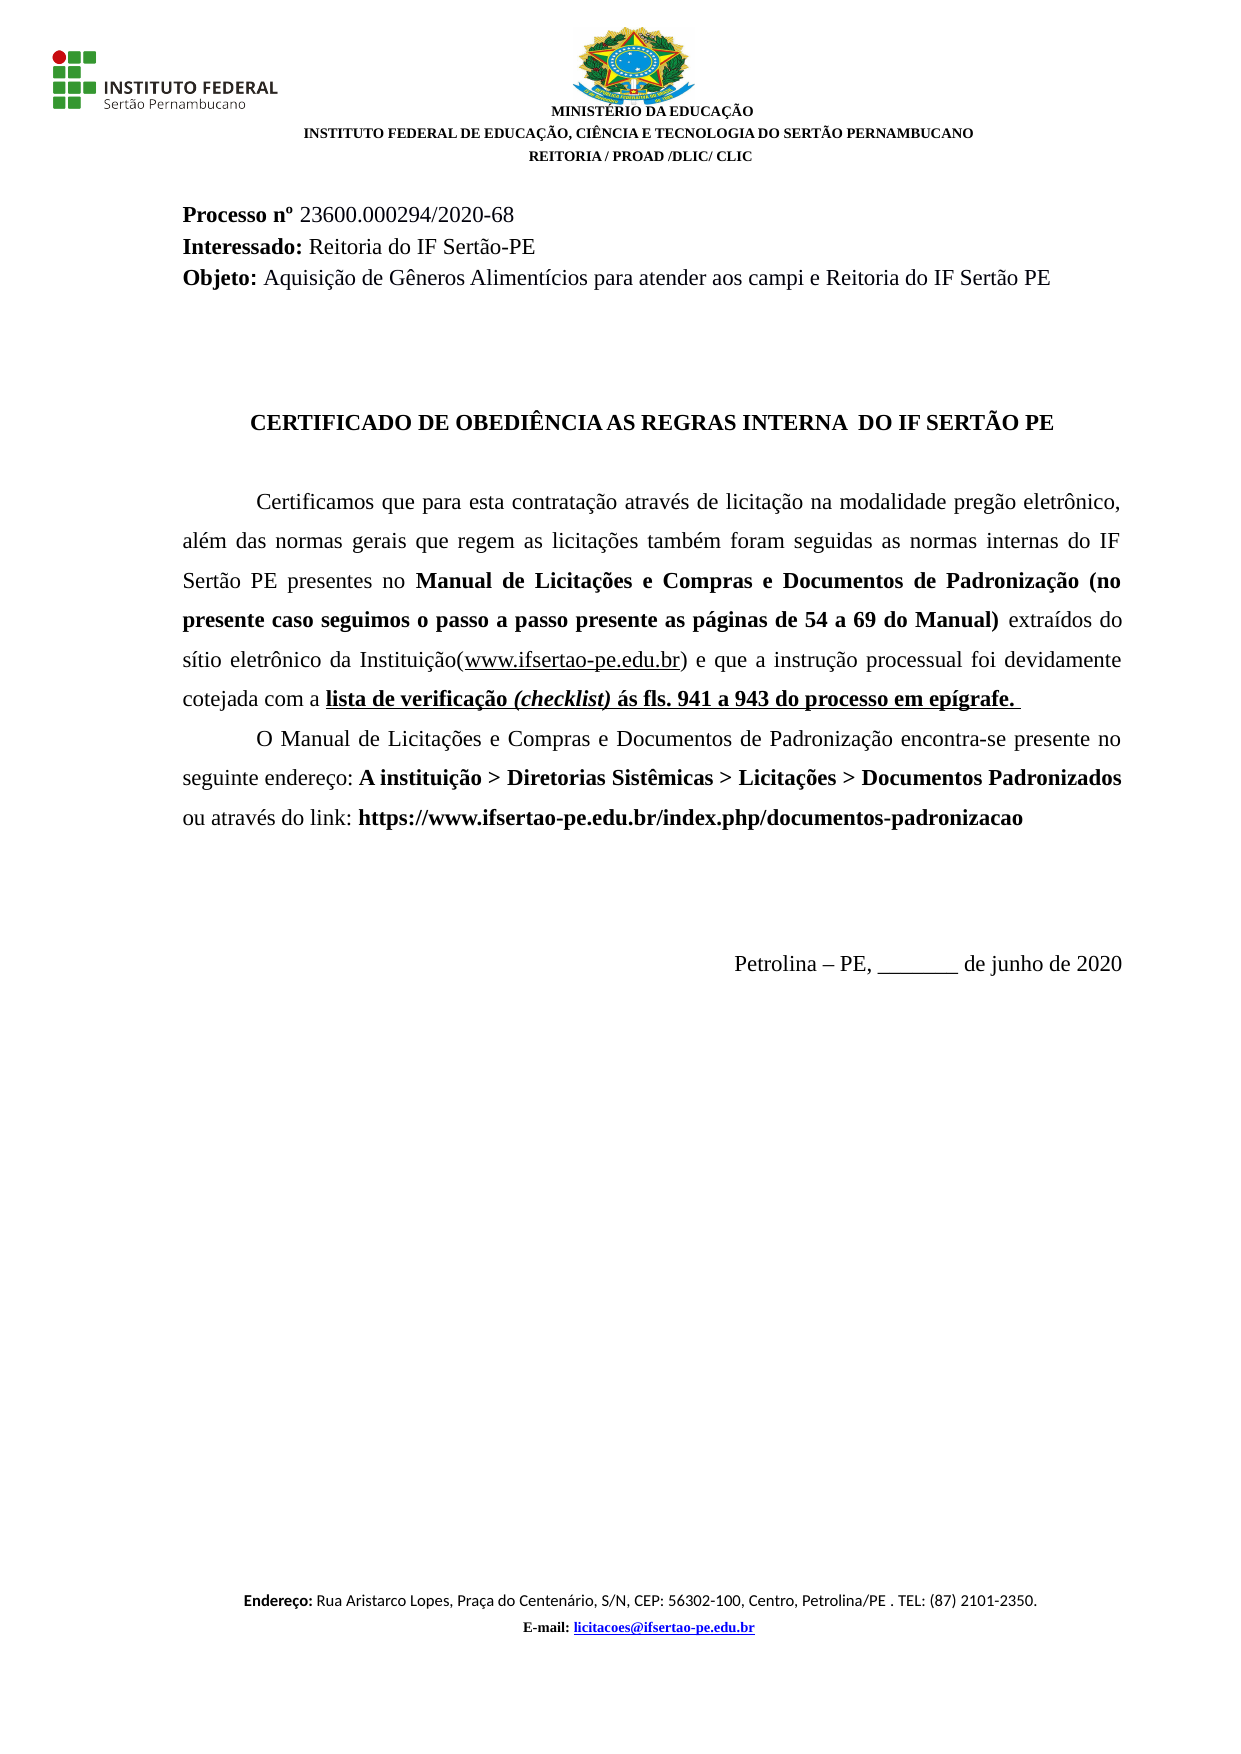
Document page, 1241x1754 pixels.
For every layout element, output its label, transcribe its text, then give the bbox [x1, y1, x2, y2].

picture [572, 27, 695, 105]
text CERTIFICADO DE OBEDIÊNCIA AS REGRAS INTERNA DO IF SERTÃO PE [182, 409, 1122, 435]
text O Manual de Licitações e Compras e Documentos de Padronização encontra-se presente no seguinte endereço: A instituição > Diretorias Sistêmicas > Licitações > Documentos Padronizados ou através do link: https://www.ifsertao-pe.edu.br/index.php/documentos-padronizacao [182, 725, 1122, 830]
text Petrolina – PE, _______ de junho de 2020 [182, 950, 1122, 976]
text Processo nº 23600.000294/2020-68 Interessado: Reitoria do IF Sertão-PE Objeto: Aquisição de Gêneros Alimentícios para atender aos campi e Reitoria do IF Sertão PE [182, 201, 1122, 291]
picture [52, 50, 278, 109]
text Certificamos que para esta contratação através de licitação na modalidade pregão eletrônico, além das normas gerais que regem as licitações também foram seguidas as normas internas do IF Sertão PE presentes no Manual de Licitações e Compras e Documentos de Padronização (no presente caso seguimos o passo a passo presente as páginas de 54 a 69 do Manual) extraídos do sítio eletrônico da Instituição(www.ifsertao-pe.edu.br) e que a instrução processual foi devidamente cotejada com a lista de verificação (checklist) ás fls. 941 a 943 do processo em epígrafe. [182, 488, 1122, 712]
